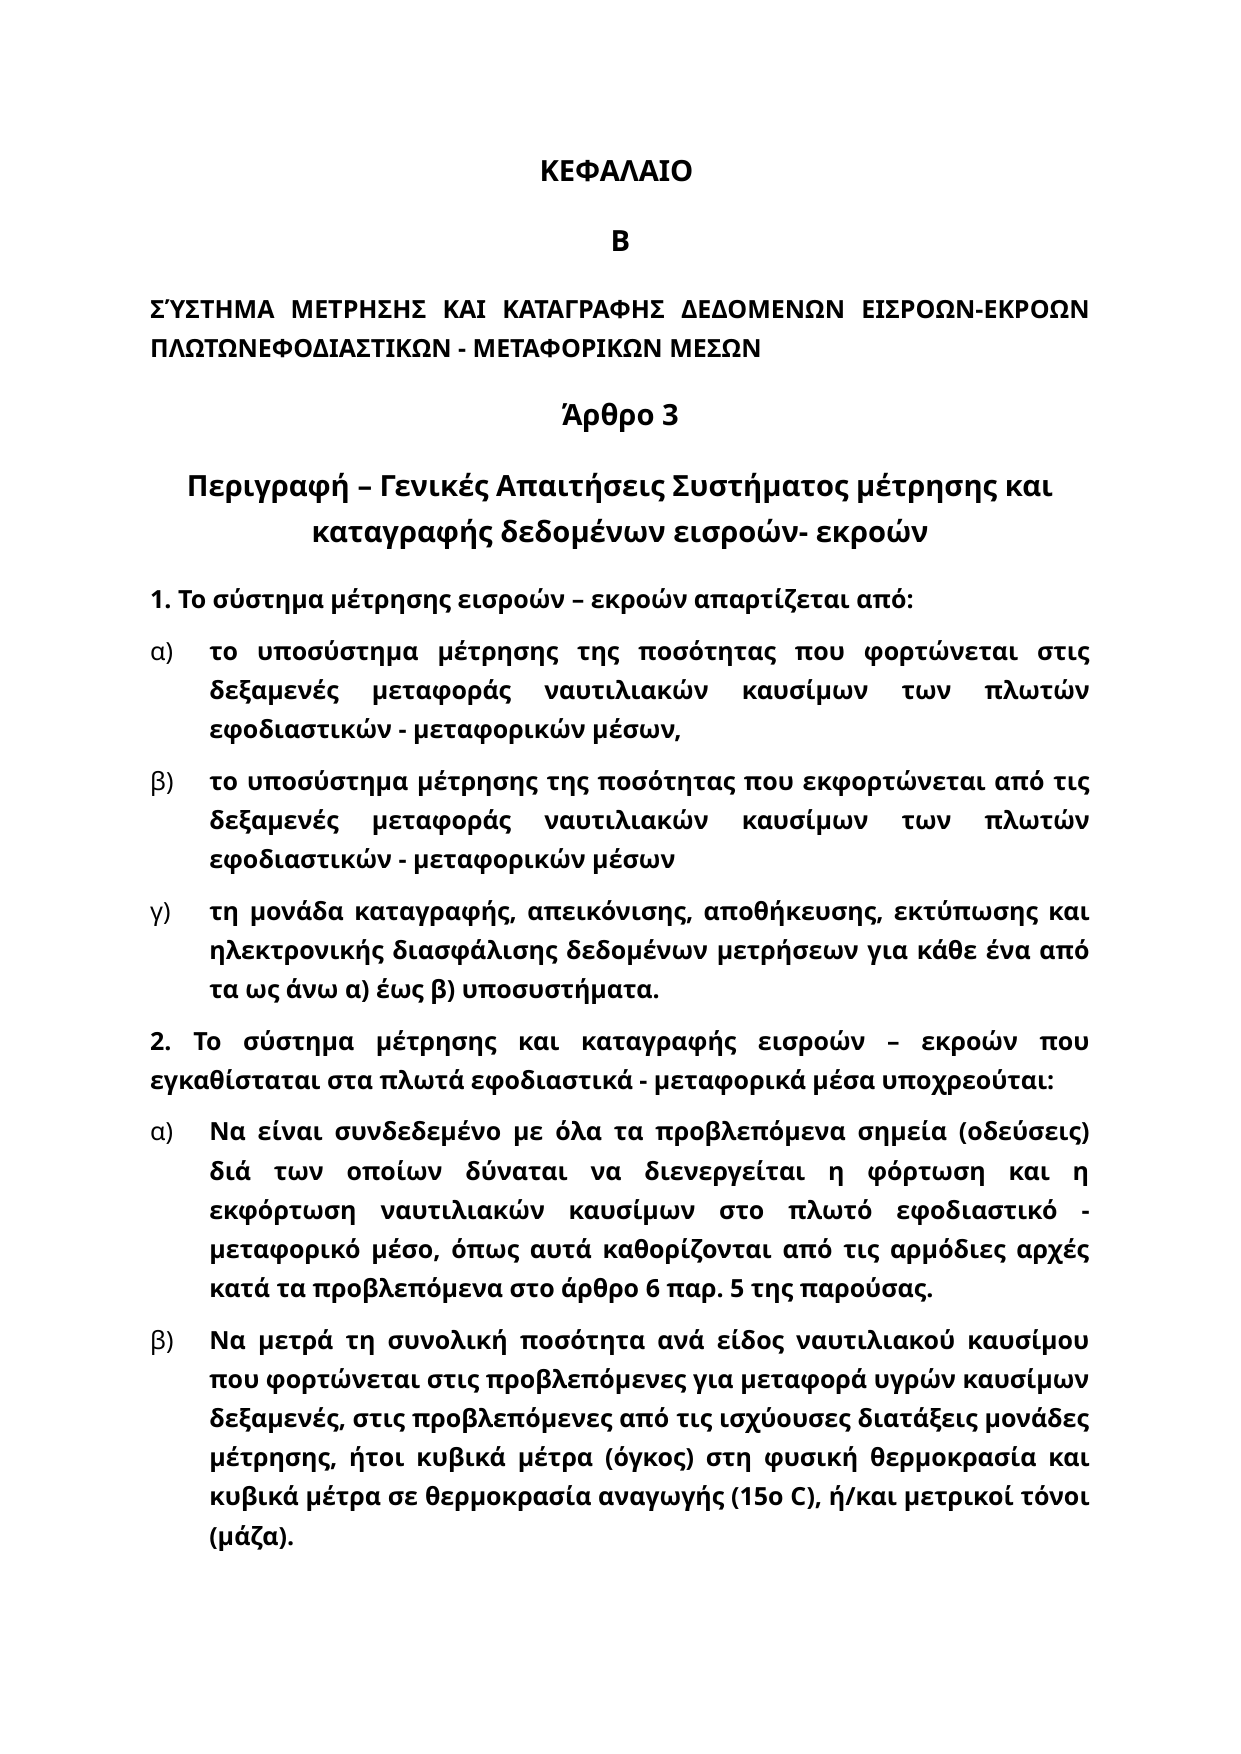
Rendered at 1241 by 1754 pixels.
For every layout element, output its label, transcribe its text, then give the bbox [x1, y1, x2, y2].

text ΣΎΣΤΗΜΑ ΜΕΤΡΗΣΗΣ ΚΑΙ ΚΑΤΑΓΡΑΦΗΣ ΔΕΔΟΜΕΝΩΝ ΕΙΣΡΟΩΝ-ΕΚΡΟΩΝ ΠΛΩΤΩΝΕΦΟΔΙΑΣΤΙΚΩΝ - ΜΕΤΑΦΟΡΙΚΩΝ ΜΕΣΩΝ [150, 291, 1090, 364]
list β) Να μετρά τη συνολική ποσότητα ανά είδος ναυτιλιακού καυσίμου που φορτώνεται στις προβλεπόμενες για μεταφορά υγρών καυσίμων δεξαμενές, στις προβλεπόμενες από τις ισχύουσες διατάξεις μονάδες μέτρησης, ήτοι κυβικά μέτρα (όγκος) στη φυσική θερμοκρασία και κυβικά μέτρα σε θερμοκρασία αναγωγής (15ο C), ή/και μετρικοί τόνοι (μάζα). [150, 1322, 1090, 1552]
subtitle Περιγραφή – Γενικές Απαιτήσεις Συστήματος μέτρησης και καταγραφής δεδομένων εισροών- εκροών [150, 465, 1090, 551]
subtitle Άρθρο 3 [150, 394, 1090, 434]
list α) το υποσύστημα μέτρησης της ποσότητας που φορτώνεται στις δεξαμενές μεταφοράς ναυτιλιακών καυσίμων των πλωτών εφοδιαστικών - μεταφορικών μέσων, [150, 633, 1090, 746]
text 1. Το σύστημα μέτρησης εισροών – εκροών απαρτίζεται από: [150, 581, 1090, 616]
list β) το υποσύστημα μέτρησης της ποσότητας που εκφορτώνεται από τις δεξαμενές μεταφοράς ναυτιλιακών καυσίμων των πλωτών εφοδιαστικών - μεταφορικών μέσων [150, 763, 1090, 876]
list α) Να είναι συνδεδεμένο με όλα τα προβλεπόμενα σημεία (οδεύσεις) διά των οποίων δύναται να διενεργείται η φόρτωση και η εκφόρτωση ναυτιλιακών καυσίμων στο πλωτό εφοδιαστικό - μεταφορικό μέσο, όπως αυτά καθορίζονται από τις αρμόδιες αρχές κατά τα προβλεπόμενα στο άρθρο 6 παρ. 5 της παρούσας. [150, 1114, 1090, 1305]
subtitle ΚΕΦΑΛΑΙΟ [150, 150, 1090, 190]
text 2. Το σύστημα μέτρησης και καταγραφής εισροών – εκροών που εγκαθίσταται στα πλωτά εφοδιαστικά - μεταφορικά μέσα υποχρεούται: [150, 1023, 1090, 1096]
subtitle Β [150, 221, 1090, 260]
list γ) τη μονάδα καταγραφής, απεικόνισης, αποθήκευσης, εκτύπωσης και ηλεκτρονικής διασφάλισης δεδομένων μετρήσεων για κάθε ένα από τα ως άνω α) έως β) υποσυστήματα. [150, 893, 1090, 1006]
